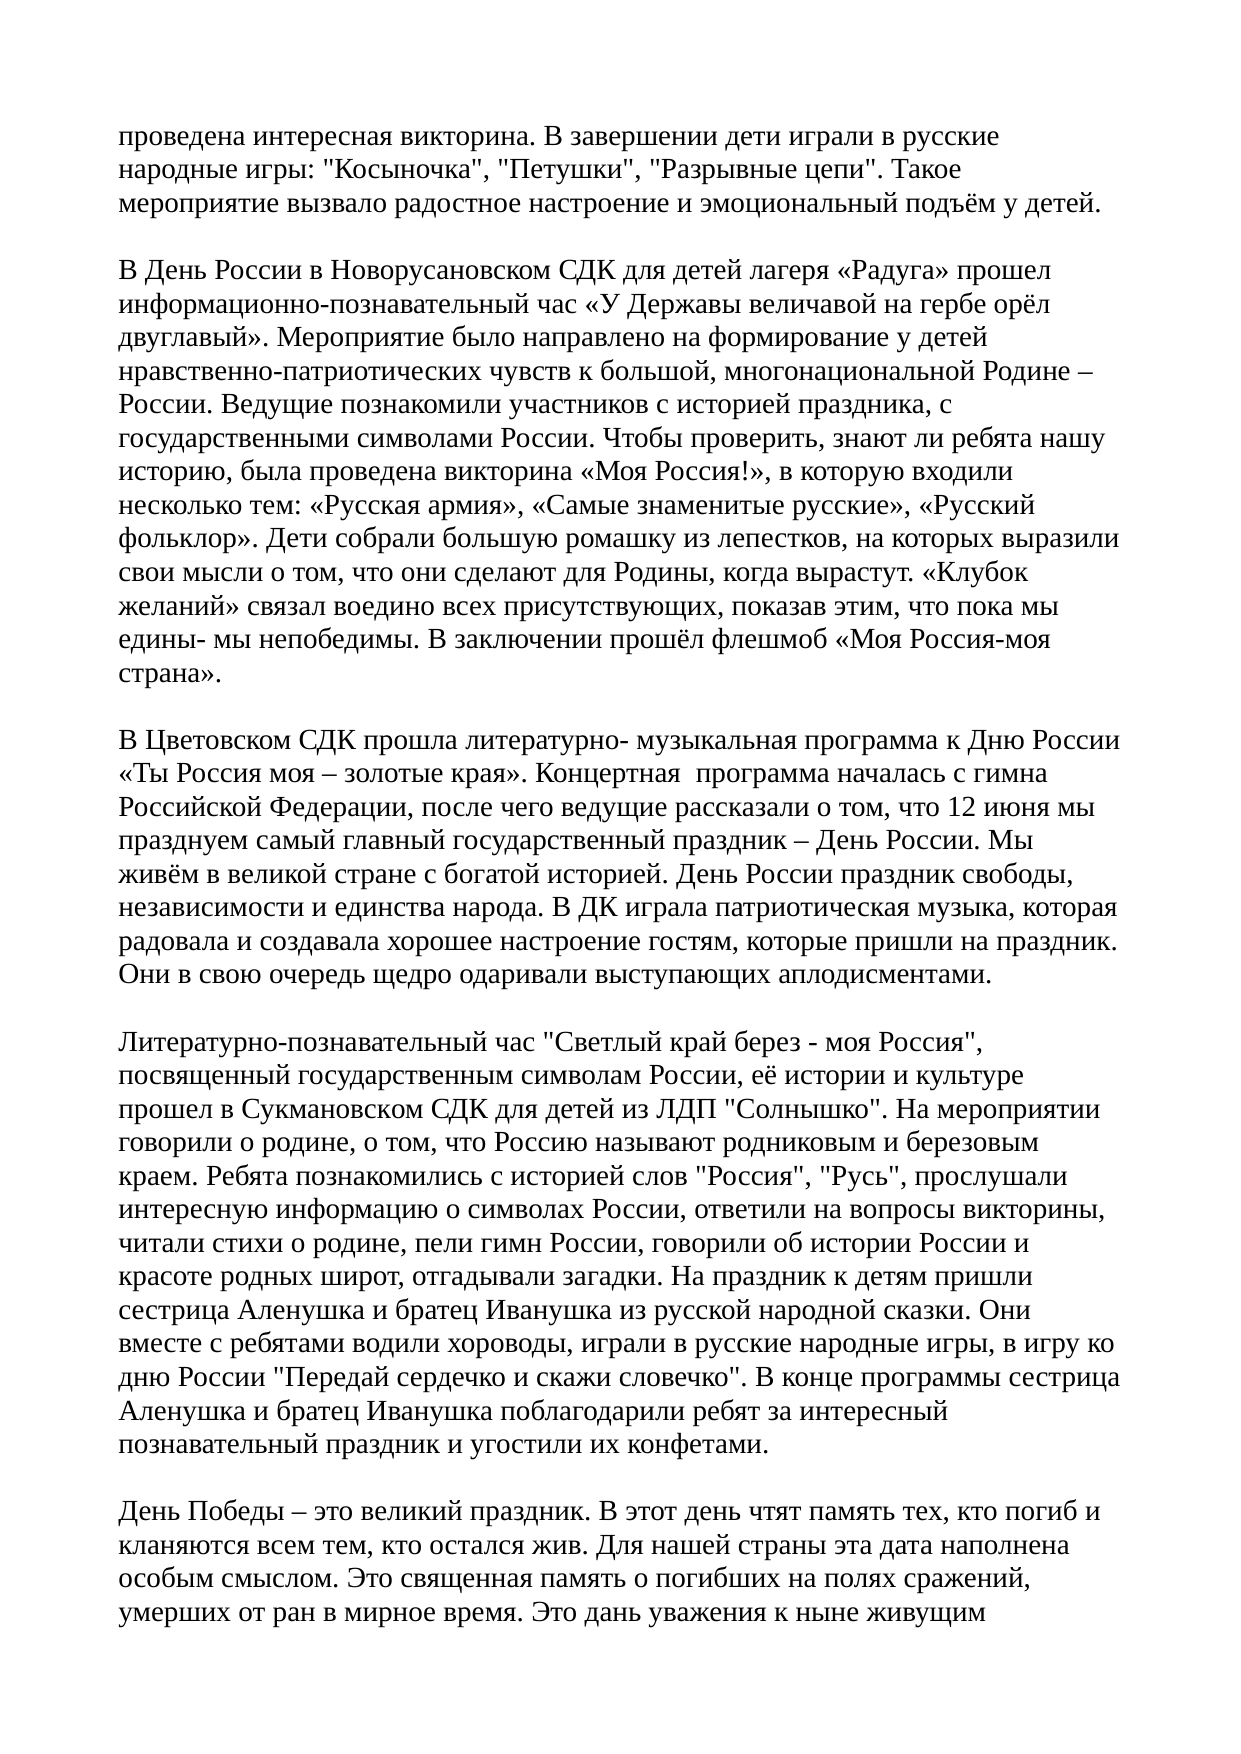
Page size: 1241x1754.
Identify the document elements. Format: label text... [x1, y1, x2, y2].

text Литературно-познавательный час "Светлый край берез - моя Россия", посвященный государственным символам России, её истории и культуре прошел в Сукмановском СДК для детей из ЛДП "Солнышко". На мероприятии говорили о родине, о том, что Россию называют родниковым и березовым краем. Ребята познакомились с историей слов "Россия", "Русь", прослушали интересную информацию о символах России, ответили на вопросы викторины, читали стихи о родине, пели гимн России, говорили об истории России и красоте родных широт, отгадывали загадки. На праздник к детям пришли сестрица Аленушка и братец Иванушка из русской народной сказки. Они вместе с ребятами водили хороводы, играли в русские народные игры, в игру ко дню России "Передай сердечко и скажи словечко". В конце программы сестрица Аленушка и братец Иванушка поблагодарили ребят за интересный познавательный праздник и угостили их конфетами. [118, 1024, 1122, 1460]
text В Цветовском СДК ​прошла литературно- музыкальная программа​ к Дню России «Ты Россия моя – золотые края». Концертная программа началась с гимна Российской Федерации, после чего ведущие рассказали о том, что 12 июня мы празднуем самый главный государственный праздник – День России. Мы живём в великой стране с богатой историей. День России праздник свободы, независимости и единства народа. В ДК играла патриотическая музыка, которая радовала и создавала хорошее настроение гостям, которые пришли на праздник. ​Они в свою очередь щедро одаривали выступающих аплодисментами. [118, 722, 1122, 990]
text проведена интересная викторина. В завершении дети играли в русские народные игры: "Косыночка", "Петушки", "Разрывные цепи". Такое мероприятие вызвало радостное настроение и эмоциональный подъём у детей. [118, 118, 1122, 219]
text День Победы – это великий праздник. В этот день чтят память тех, кто погиб и кланяются всем тем, кто остался жив. Для нашей страны эта дата наполнена особым смыслом. Это священная память о погибших на полях сражений, умерших от ран в мирное время. Это дань уважения к ныне живущим [118, 1493, 1122, 1627]
text В День России в Новорусановском СДК для детей лагеря «Радуга» прошел информационно-познавательный час «У Державы величавой на гербе орёл двуглавый». Мероприятие было направлено на формирование у детей нравственно-патриотических чувств к большой, многонациональной Родине – России. Ведущие познакомили участников с историей праздника, с государственными символами России. Чтобы проверить, знают ли ребята нашу историю, была проведена викторина «Моя Россия!», в которую входили несколько тем: «Русская армия», «Самые знаменитые русские», «Русский фольклор». Дети собрали большую ромашку из лепестков, на которых выразили свои мысли о том, что они сделают для Родины, когда вырастут. «Клубок желаний» связал воедино всех присутствующих, показав этим, что пока мы едины- мы непобедимы. В заключении прошёл флешмоб «Моя Россия-моя страна». [118, 252, 1122, 688]
